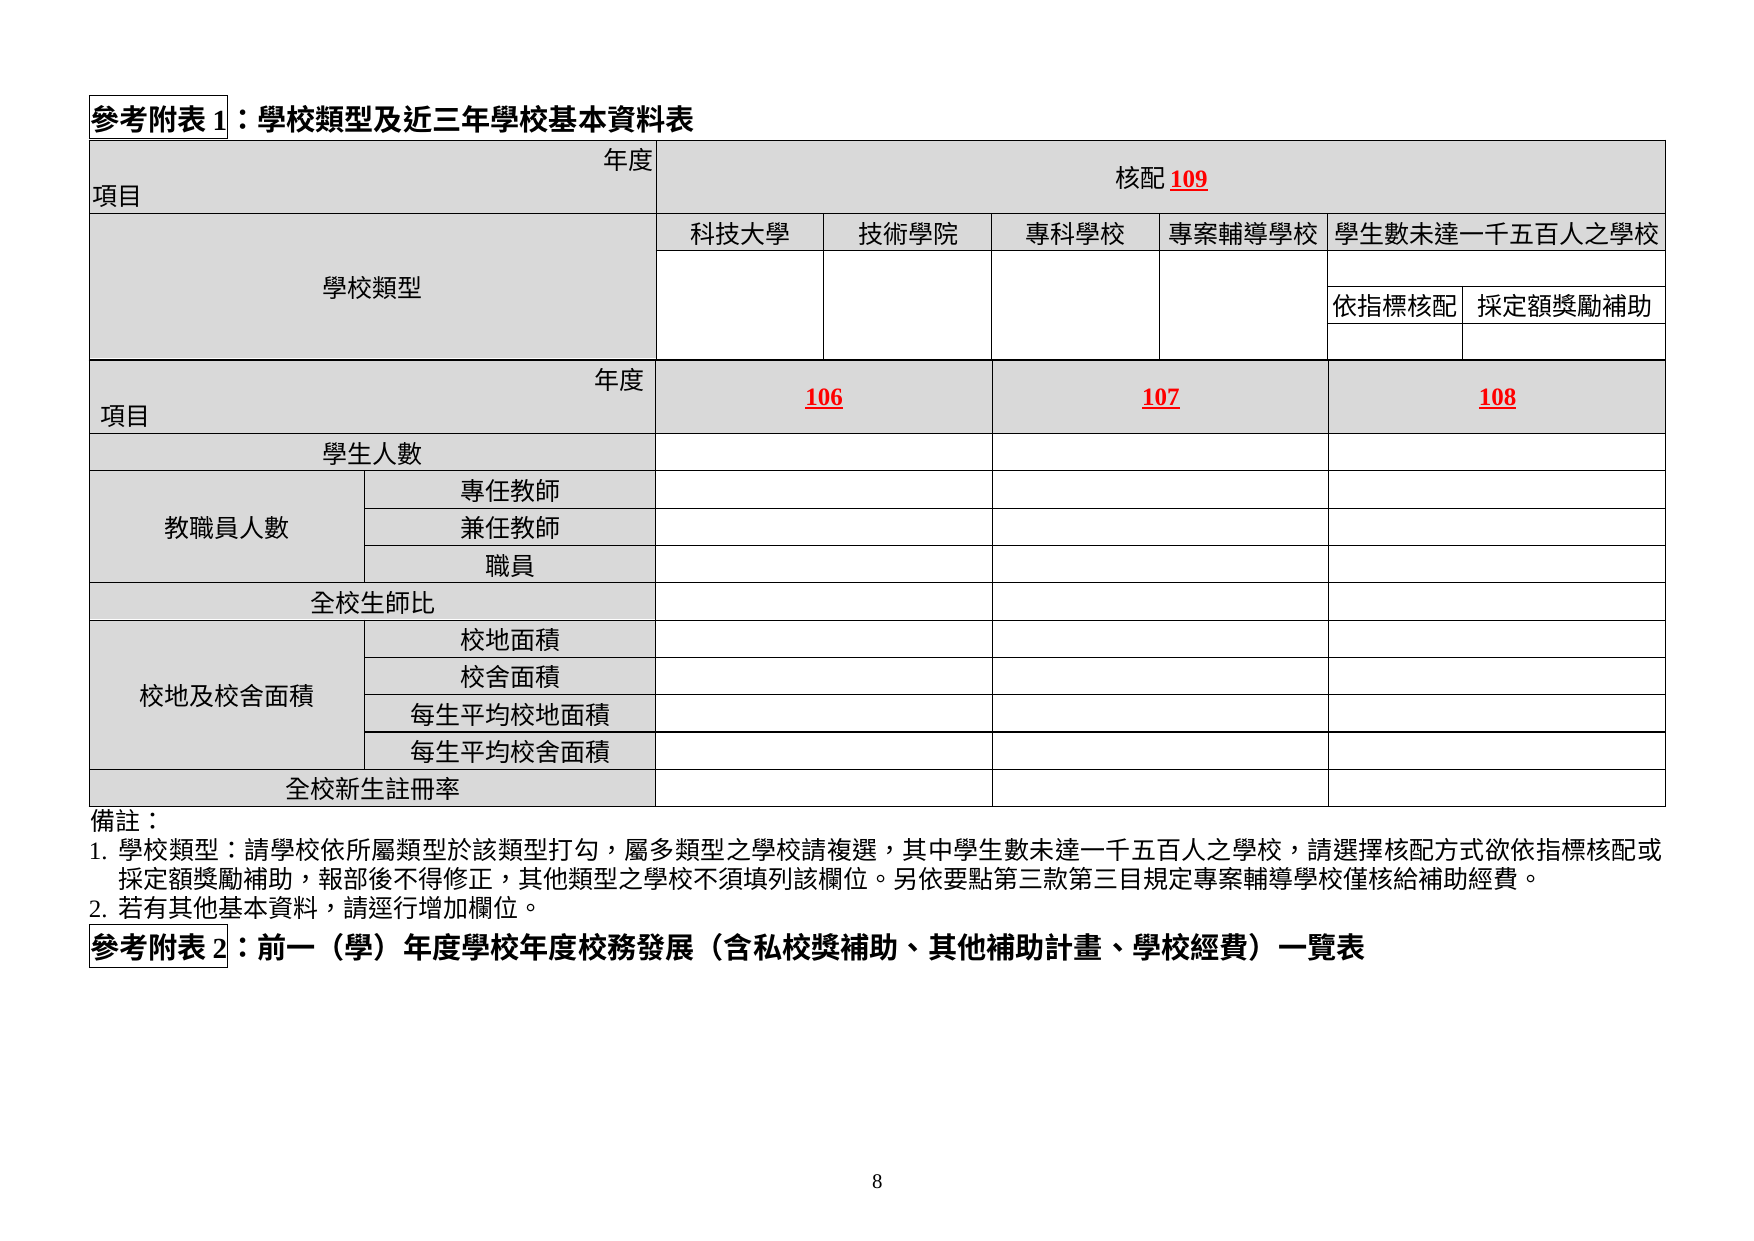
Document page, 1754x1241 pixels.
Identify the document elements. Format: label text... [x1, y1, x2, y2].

table_header 107 [993, 361, 1328, 433]
list 學校類型：請學校依所屬類型於該類型打勾，屬多類型之學校請複選，其中學生數未達一千五百人之學校，請選擇核配方式欲依指標核配或採定額獎勵補助，報部後不得修正，其他類型之學校不須填列該欄位。另依要點第三款第三目規定專案輔導學校僅核給補助經費。 [89, 836, 1665, 894]
table_cell [1329, 434, 1665, 470]
table_cell [1329, 658, 1665, 694]
table_cell [656, 509, 992, 545]
table_cell [1329, 546, 1665, 582]
table_cell 專任教師 [365, 471, 655, 508]
table_cell 學生數未達一千五百人之學校 [1328, 214, 1665, 250]
text 備註： [90, 807, 1665, 836]
text 參考附表2：前一（學）年度學校年度校務發展（含私校獎補助、其他補助計畫、學校經費）一覽表 [90, 925, 227, 967]
table_header 年度 項目 [90, 141, 656, 213]
table_cell [1328, 251, 1665, 286]
table_header 108 [1329, 361, 1665, 433]
table_cell [657, 251, 823, 358]
table_cell [656, 658, 992, 694]
table_cell 採定額獎勵補助 [1463, 287, 1665, 323]
table_cell 專科學校 [992, 214, 1159, 250]
table_cell 全校新生註冊率 [90, 770, 655, 806]
table_cell 教職員人數 [90, 471, 364, 582]
table_cell [656, 733, 992, 769]
table_cell [656, 770, 992, 806]
table_cell 專案輔導學校 [1160, 214, 1327, 250]
table_cell 職員 [365, 546, 655, 582]
table_cell 學校類型 [90, 214, 656, 358]
table_cell [656, 434, 992, 470]
table_cell [1463, 324, 1665, 358]
table_cell [993, 621, 1328, 657]
table_cell [1160, 251, 1327, 358]
table_cell [992, 251, 1159, 358]
table_cell 依指標核配 [1328, 287, 1462, 323]
table_cell [993, 733, 1328, 769]
table_cell [1329, 733, 1665, 769]
table_cell [1329, 583, 1665, 619]
table_cell [1329, 509, 1665, 545]
table_cell [993, 695, 1328, 731]
table_cell [993, 583, 1328, 619]
table_cell 全校生師比 [90, 583, 655, 619]
table_cell [993, 658, 1328, 694]
list 若有其他基本資料，請逕行增加欄位。 [89, 894, 1665, 924]
text 參考附表2：前一（學）年度學校年度校務發展（含私校獎補助、其他補助計畫、學校經費）一覽表 [228, 924, 1665, 968]
table_cell [1329, 621, 1665, 657]
table_cell [1328, 324, 1462, 358]
table_cell 校地及校舍面積 [90, 621, 364, 769]
table_cell [656, 695, 992, 731]
table_cell [824, 251, 991, 358]
table_cell [1329, 695, 1665, 731]
table_cell 校地面積 [365, 621, 655, 657]
table_cell [656, 546, 992, 582]
text 參考附表1：學校類型及近三年學校基本資料表 [90, 96, 227, 138]
text 參考附表1：學校類型及近三年學校基本資料表 [228, 95, 1665, 139]
table_cell [993, 471, 1328, 508]
table_cell 科技大學 [657, 214, 823, 250]
table_cell [993, 509, 1328, 545]
table_cell [656, 471, 992, 508]
table_cell [1329, 471, 1665, 508]
table_cell [1329, 770, 1665, 806]
table_cell [993, 770, 1328, 806]
table_cell 兼任教師 [365, 509, 655, 545]
table_cell [993, 434, 1328, 470]
table_cell 技術學院 [824, 214, 991, 250]
table_cell 每生平均校舍面積 [365, 733, 655, 769]
table_header 年度 項目 [90, 361, 655, 433]
table_cell 校舍面積 [365, 658, 655, 694]
table_cell [656, 583, 992, 619]
table_header 106 [656, 361, 992, 433]
table_cell [993, 546, 1328, 582]
table_cell 學生人數 [90, 434, 655, 470]
table_cell [656, 621, 992, 657]
table_cell 每生平均校地面積 [365, 695, 655, 731]
table_header 核配109 [657, 141, 1665, 213]
